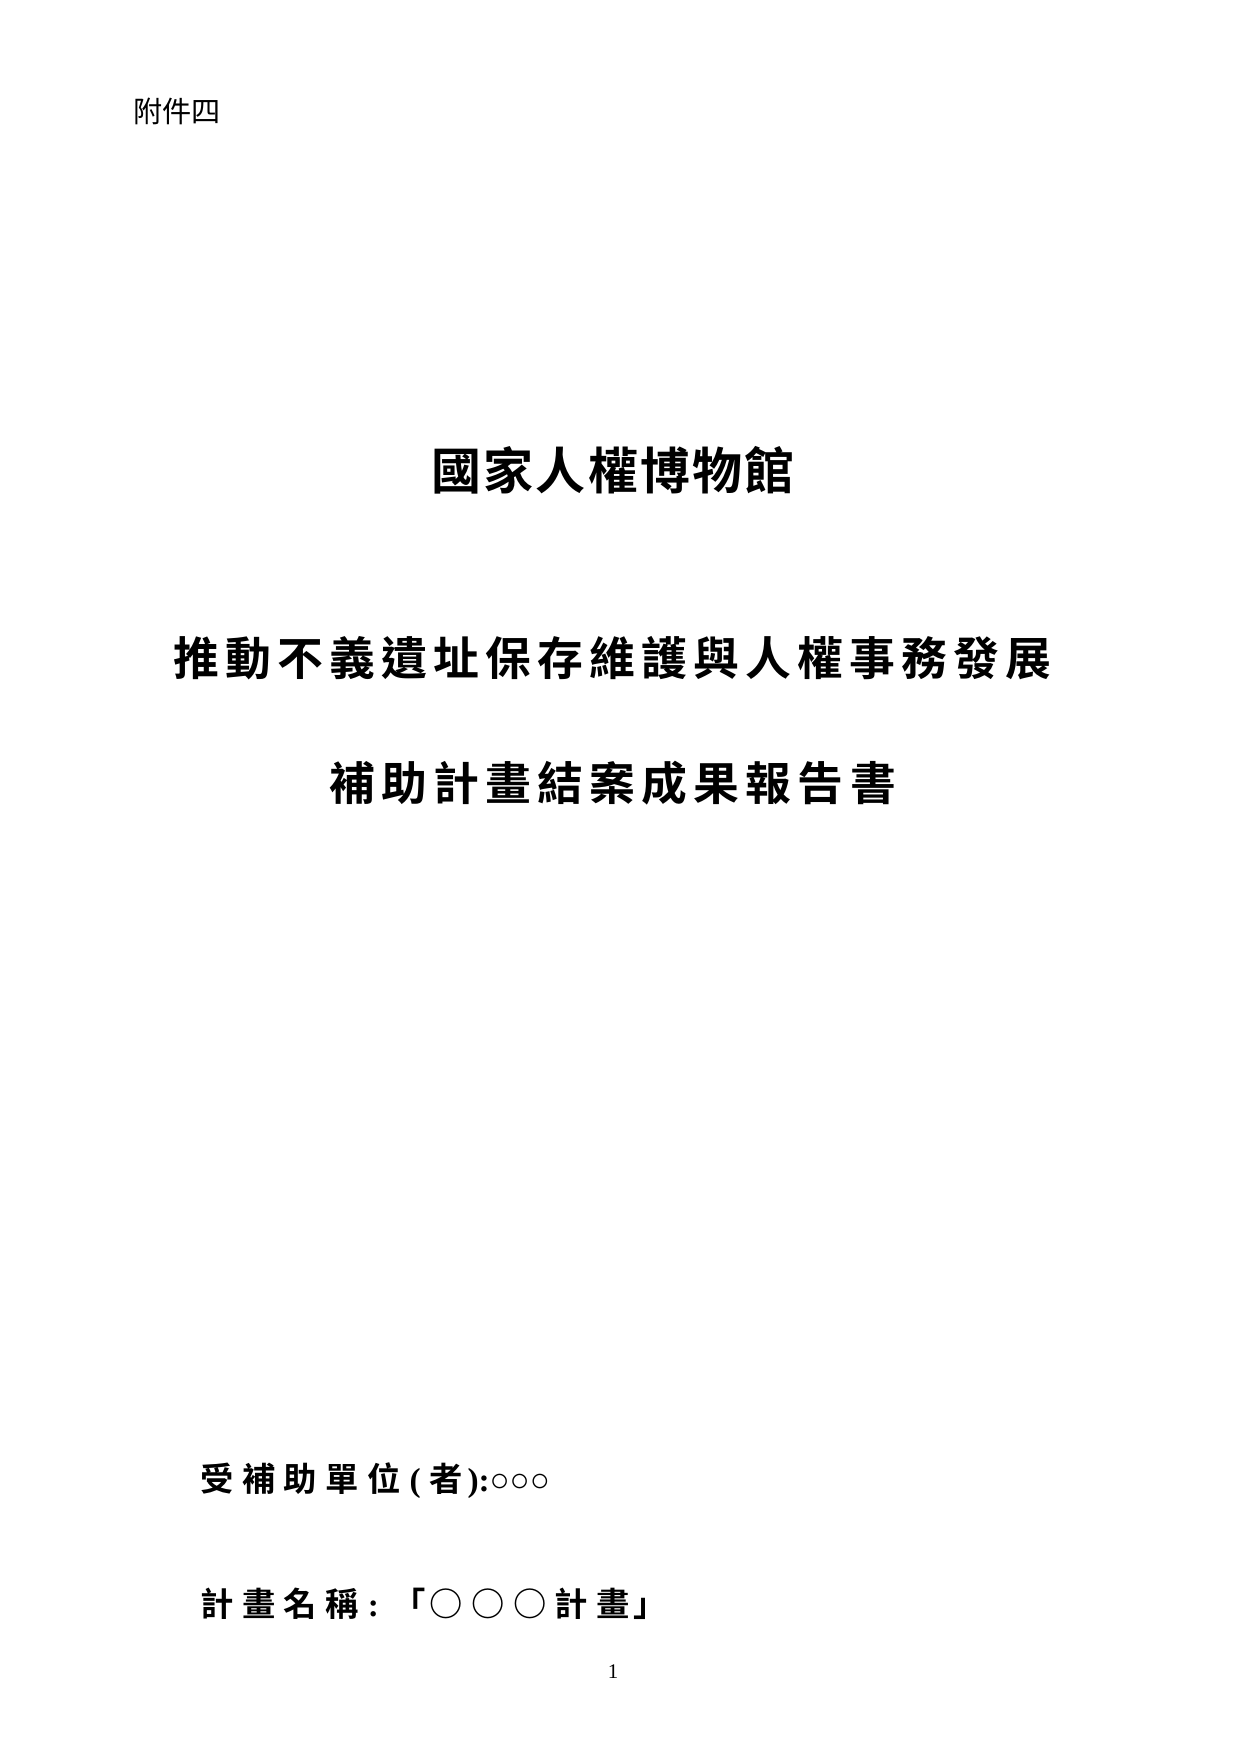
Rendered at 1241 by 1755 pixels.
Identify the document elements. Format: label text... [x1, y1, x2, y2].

text 計畫名稱:「○○○計畫」 [134, 1520, 1092, 1645]
text 推動不義遺址保存維護與人權事務發展 [134, 582, 1092, 707]
text 國家人權博物館 [134, 395, 1092, 520]
text 補助計畫結案成果報告書 [134, 707, 1092, 832]
text 受補助單位(者):○○○ [134, 1395, 1092, 1520]
